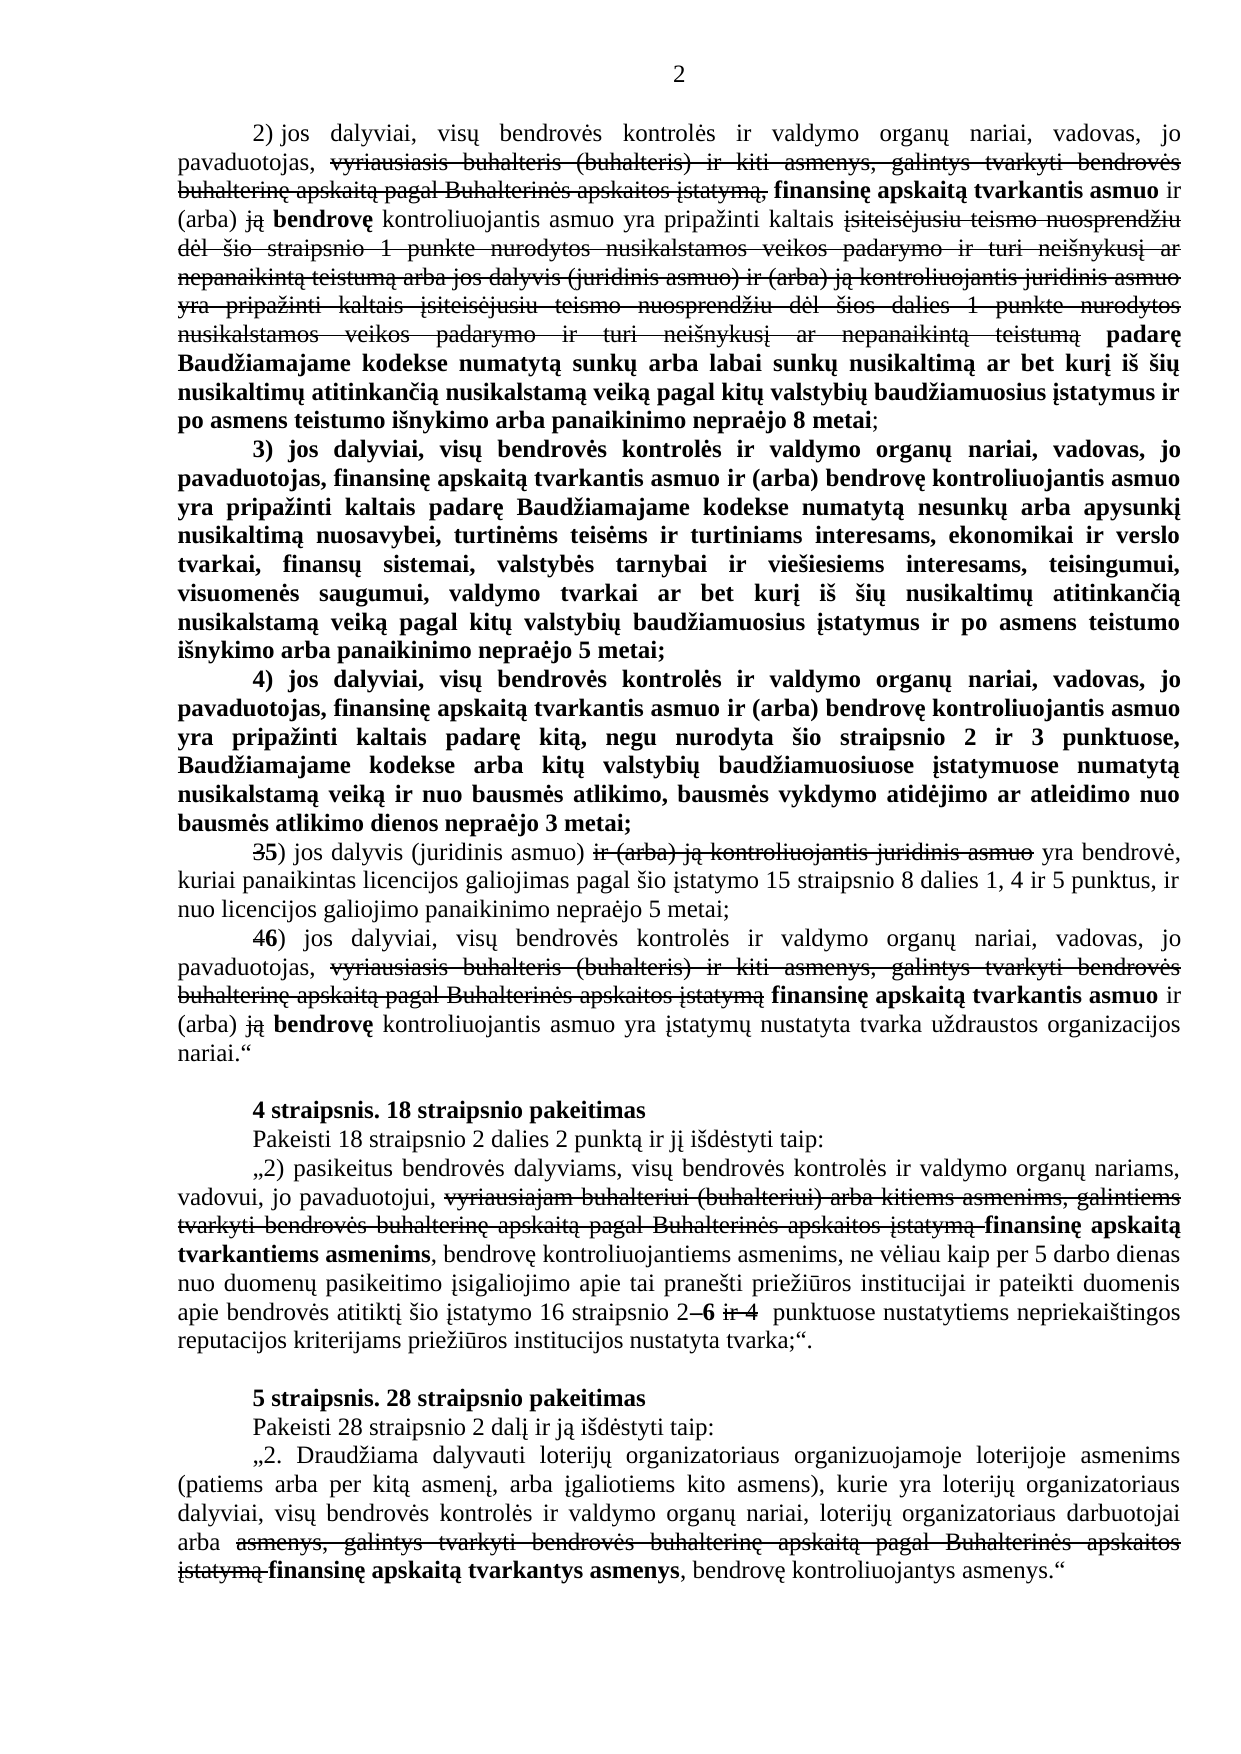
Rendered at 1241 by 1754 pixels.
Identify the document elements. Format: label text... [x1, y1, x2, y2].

text 46) jos dalyviai, visų bendrovės kontrolės ir valdymo organų nariai, vadovas, jo pavaduotojas, vyriausiasis buhalteris (buhalteris) ir kiti asmenys, galintys tvarkyti bendrovės buhalterinę apskaitą pagal Buhalterinės apskaitos įstatymą finansinę apskaitą tvarkantis asmuo ir (arba) ją bendrovę kontroliuojantis asmuo yra įstatymų nustatyta tvarka uždraustos organizacijos nariai.“ [177, 923, 1181, 1067]
text 5 straipsnis. 28 straipsnio pakeitimas [177, 1383, 1181, 1412]
text 2) jos dalyviai, visų bendrovės kontrolės ir valdymo organų nariai, vadovas, jo pavaduotojas, vyriausiasis buhalteris (buhalteris) ir kiti asmenys, galintys tvarkyti bendrovės buhalterinę apskaitą pagal Buhalterinės apskaitos įstatymą, finansinę apskaitą tvarkantis asmuo ir (arba) ją bendrovę kontroliuojantis asmuo yra pripažinti kaltais įsiteisėjusiu teismo nuosprendžiu dėl šio straipsnio 1 punkte nurodytos nusikalstamos veikos padarymo ir turi neišnykusį ar nepanaikintą teistumą arba jos dalyvis (juridinis asmuo) ir (arba) ją kontroliuojantis juridinis asmuo yra pripažinti kaltais įsiteisėjusiu teismo nuosprendžiu dėl šios dalies 1 punkte nurodytos nusikalstamos veikos padarymo ir turi neišnykusį ar nepanaikintą teistumą padarę Baudžiamajame kodekse numatytą sunkų arba labai sunkų nusikaltimą ar bet kurį iš šių nusikaltimų atitinkančią nusikalstamą veiką pagal kitų valstybių baudžiamuosius įstatymus ir po asmens teistumo išnykimo arba panaikinimo nepraėjo 8 metai; [177, 118, 1181, 249]
text „2. Draudžiama dalyvauti loterijų organizatoriaus organizuojamoje loterijoje asmenims (patiems arba per kitą asmenį, arba įgaliotiems kito asmens), kurie yra loterijų organizatoriaus dalyviai, visų bendrovės kontrolės ir valdymo organų nariai, loterijų organizatoriaus darbuotojai arba asmenys, galintys tvarkyti bendrovės buhalterinę apskaitą pagal Buhalterinės apskaitos įstatymą finansinę apskaitą tvarkantys asmenys, bendrovę kontroliuojantys asmenys.“ [177, 1441, 1181, 1584]
text 3) jos dalyviai, visų bendrovės kontrolės ir valdymo organų nariai, vadovas, jo pavaduotojas, finansinę apskaitą tvarkantis asmuo ir (arba) bendrovę kontroliuojantis asmuo yra pripažinti kaltais padarę Baudžiamajame kodekse numatytą nesunkų arba apysunkį nusikaltimą nuosavybei, turtinėms teisėms ir turtiniams interesams, ekonomikai ir verslo tvarkai, finansų sistemai, valstybės tarnybai ir viešiesiems interesams, teisingumui, visuomenės saugumui, valdymo tvarkai ar bet kurį iš šių nusikaltimų atitinkančią nusikalstamą veiką pagal kitų valstybių baudžiamuosius įstatymus ir po asmens teistumo išnykimo arba panaikinimo nepraėjo 5 metai; [177, 434, 1181, 664]
text Pakeisti 18 straipsnio 2 dalies 2 punktą ir jį išdėstyti taip: [177, 1124, 1181, 1153]
text Pakeisti 28 straipsnio 2 dalį ir ją išdėstyti taip: [177, 1412, 1181, 1441]
text „2) pasikeitus bendrovės dalyviams, visų bendrovės kontrolės ir valdymo organų nariams, vadovui, jo pavaduotojui, vyriausiajam buhalteriui (buhalteriui) arba kitiems asmenims, galintiems tvarkyti bendrovės buhalterinę apskaitą pagal Buhalterinės apskaitos įstatymą finansinę apskaitą tvarkantiems asmenims, bendrovę kontroliuojantiems asmenims, ne vėliau kaip per 5 darbo dienas nuo duomenų pasikeitimo įsigaliojimo apie tai pranešti priežiūros institucijai ir pateikti duomenis apie bendrovės atitiktį šio įstatymo 16 straipsnio 2–6 ir 4 punktuose nustatytiems nepriekaištingos reputacijos kriterijams priežiūros institucijos nustatyta tvarka;“. [177, 1153, 1181, 1354]
text 2) jos dalyviai, visų bendrovės kontrolės ir valdymo organų nariai, vadovas, jo pavaduotojas, vyriausiasis buhalteris (buhalteris) ir kiti asmenys, galintys tvarkyti bendrovės buhalterinę apskaitą pagal Buhalterinės apskaitos įstatymą, finansinę apskaitą tvarkantis asmuo ir (arba) ją bendrovę kontroliuojantis asmuo yra pripažinti kaltais įsiteisėjusiu teismo nuosprendžiu dėl šio straipsnio 1 punkte nurodytos nusikalstamos veikos padarymo ir turi neišnykusį ar nepanaikintą teistumą arba jos dalyvis (juridinis asmuo) ir (arba) ją kontroliuojantis juridinis asmuo yra pripažinti kaltais įsiteisėjusiu teismo nuosprendžiu dėl šios dalies 1 punkte nurodytos nusikalstamos veikos padarymo ir turi neišnykusį ar nepanaikintą teistumą padarę Baudžiamajame kodekse numatytą sunkų arba labai sunkų nusikaltimą ar bet kurį iš šių nusikaltimų atitinkančią nusikalstamą veiką pagal kitų valstybių baudžiamuosius įstatymus ir po asmens teistumo išnykimo arba panaikinimo nepraėjo 8 metai; [177, 278, 1181, 306]
text 4 straipsnis. 18 straipsnio pakeitimas [177, 1096, 1181, 1124]
text 2) jos dalyviai, visų bendrovės kontrolės ir valdymo organų nariai, vadovas, jo pavaduotojas, vyriausiasis buhalteris (buhalteris) ir kiti asmenys, galintys tvarkyti bendrovės buhalterinę apskaitą pagal Buhalterinės apskaitos įstatymą, finansinę apskaitą tvarkantis asmuo ir (arba) ją bendrovę kontroliuojantis asmuo yra pripažinti kaltais įsiteisėjusiu teismo nuosprendžiu dėl šio straipsnio 1 punkte nurodytos nusikalstamos veikos padarymo ir turi neišnykusį ar nepanaikintą teistumą arba jos dalyvis (juridinis asmuo) ir (arba) ją kontroliuojantis juridinis asmuo yra pripažinti kaltais įsiteisėjusiu teismo nuosprendžiu dėl šios dalies 1 punkte nurodytos nusikalstamos veikos padarymo ir turi neišnykusį ar nepanaikintą teistumą padarę Baudžiamajame kodekse numatytą sunkų arba labai sunkų nusikaltimą ar bet kurį iš šių nusikaltimų atitinkančią nusikalstamą veiką pagal kitų valstybių baudžiamuosius įstatymus ir po asmens teistumo išnykimo arba panaikinimo nepraėjo 8 metai; [177, 307, 1181, 434]
text 35) jos dalyvis (juridinis asmuo) ir (arba) ją kontroliuojantis juridinis asmuo yra bendrovė, kuriai panaikintas licencijos galiojimas pagal šio įstatymo 15 straipsnio 8 dalies 1, 4 ir 5 punktus, ir nuo licencijos galiojimo panaikinimo nepraėjo 5 metai; [177, 837, 1181, 923]
text 4) jos dalyviai, visų bendrovės kontrolės ir valdymo organų nariai, vadovas, jo pavaduotojas, finansinę apskaitą tvarkantis asmuo ir (arba) bendrovę kontroliuojantis asmuo yra pripažinti kaltais padarę kitą, negu nurodyta šio straipsnio 2 ir 3 punktuose, Baudžiamajame kodekse arba kitų valstybių baudžiamuosiuose įstatymuose numatytą nusikalstamą veiką ir nuo bausmės atlikimo, bausmės vykdymo atidėjimo ar atleidimo nuo bausmės atlikimo dienos nepraėjo 3 metai; [177, 664, 1181, 837]
text 2) jos dalyviai, visų bendrovės kontrolės ir valdymo organų nariai, vadovas, jo pavaduotojas, vyriausiasis buhalteris (buhalteris) ir kiti asmenys, galintys tvarkyti bendrovės buhalterinę apskaitą pagal Buhalterinės apskaitos įstatymą, finansinę apskaitą tvarkantis asmuo ir (arba) ją bendrovę kontroliuojantis asmuo yra pripažinti kaltais įsiteisėjusiu teismo nuosprendžiu dėl šio straipsnio 1 punkte nurodytos nusikalstamos veikos padarymo ir turi neišnykusį ar nepanaikintą teistumą arba jos dalyvis (juridinis asmuo) ir (arba) ją kontroliuojantis juridinis asmuo yra pripažinti kaltais įsiteisėjusiu teismo nuosprendžiu dėl šios dalies 1 punkte nurodytos nusikalstamos veikos padarymo ir turi neišnykusį ar nepanaikintą teistumą padarę Baudžiamajame kodekse numatytą sunkų arba labai sunkų nusikaltimą ar bet kurį iš šių nusikaltimų atitinkančią nusikalstamą veiką pagal kitų valstybių baudžiamuosius įstatymus ir po asmens teistumo išnykimo arba panaikinimo nepraėjo 8 metai; [177, 250, 1181, 277]
